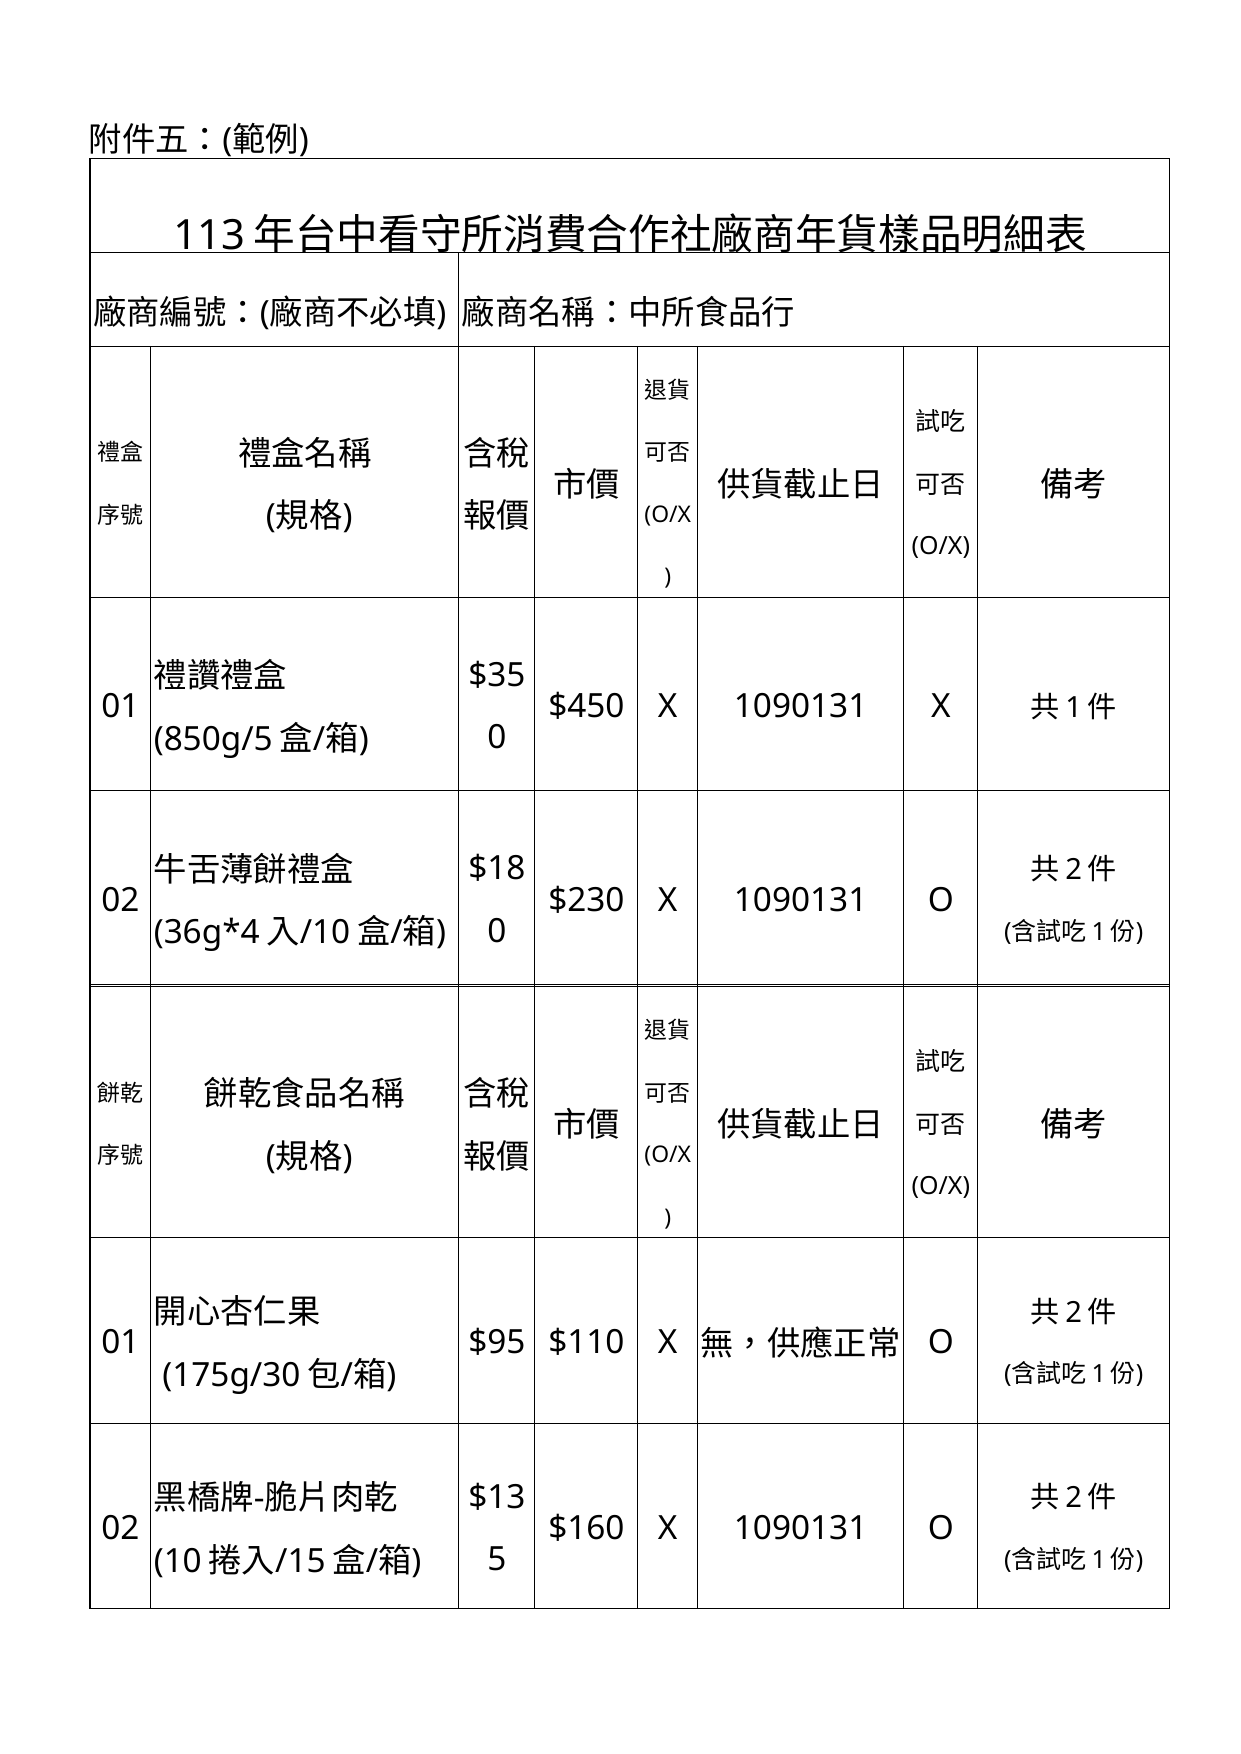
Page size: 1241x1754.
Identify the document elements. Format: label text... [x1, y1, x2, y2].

table_cell 供貨截止日 [698, 987, 903, 1237]
table_cell X [638, 1238, 697, 1423]
table_cell 餅乾序號 [91, 987, 150, 1237]
table_cell 備考 [978, 347, 1169, 597]
table_cell 餅乾食品名稱 (規格) [151, 987, 458, 1237]
table_cell $180 [459, 791, 534, 984]
table_cell 02 [91, 791, 150, 984]
table_cell 禮盒序號 [91, 347, 150, 597]
table_cell $110 [535, 1238, 637, 1423]
table_header 113年台中看守所消費合作社廠商年貨樣品明細表 [91, 159, 1169, 252]
table_cell 共1件 [978, 598, 1169, 790]
table_cell 市價 [535, 347, 637, 597]
table_cell 退貨可否 (O/X) [638, 347, 697, 597]
table_cell 共2件 (含試吃1份) [978, 1424, 1169, 1608]
table_cell 無，供應正常 [698, 1238, 903, 1423]
table_cell $450 [535, 598, 637, 790]
table_cell 含稅報價 [459, 987, 534, 1237]
table_cell 含稅報價 [459, 347, 534, 597]
table_cell 退貨可否 (O/X) [638, 987, 697, 1237]
table_cell 黑橋牌-脆片肉乾 (10捲入/15盒/箱) [151, 1424, 458, 1608]
table_cell 禮盒名稱 (規格) [151, 347, 458, 597]
table_cell O [904, 1238, 977, 1423]
table_cell 試吃可否(O/X) [904, 987, 977, 1237]
table_cell 共2件 (含試吃1份) [978, 1238, 1169, 1423]
table_cell X [638, 598, 697, 790]
table_cell O [904, 791, 977, 984]
table_cell $160 [535, 1424, 637, 1608]
table_cell O [904, 1424, 977, 1608]
table_cell 1090131 [698, 791, 903, 984]
table_cell 市價 [535, 987, 637, 1237]
table_cell 1090131 [698, 1424, 903, 1608]
table_cell 供貨截止日 [698, 347, 903, 597]
table_cell $135 [459, 1424, 534, 1608]
table_cell 01 [91, 1238, 150, 1423]
table_cell 廠商編號：(廠商不必填) [91, 253, 458, 346]
table_cell 開心杏仁果 (175g/30包/箱) [151, 1238, 458, 1423]
table_cell $350 [459, 598, 534, 790]
table_cell 試吃可否(O/X) [904, 347, 977, 597]
table_cell 禮讚禮盒 (850g/5盒/箱) [151, 598, 458, 790]
table_cell 1090131 [698, 598, 903, 790]
text 附件五：(範例) [89, 96, 1137, 158]
table_cell X [638, 1424, 697, 1608]
table_cell 02 [91, 1424, 150, 1608]
table_cell 備考 [978, 987, 1169, 1237]
table_cell 廠商名稱：中所食品行 [459, 253, 1169, 346]
table_cell 牛舌薄餅禮盒 (36g*4入/10盒/箱) [151, 791, 458, 984]
table_cell 共2件 (含試吃1份) [978, 791, 1169, 984]
table_cell 01 [91, 598, 150, 790]
table_cell $230 [535, 791, 637, 984]
table_cell $95 [459, 1238, 534, 1423]
table_cell X [904, 598, 977, 790]
table_cell X [638, 791, 697, 984]
